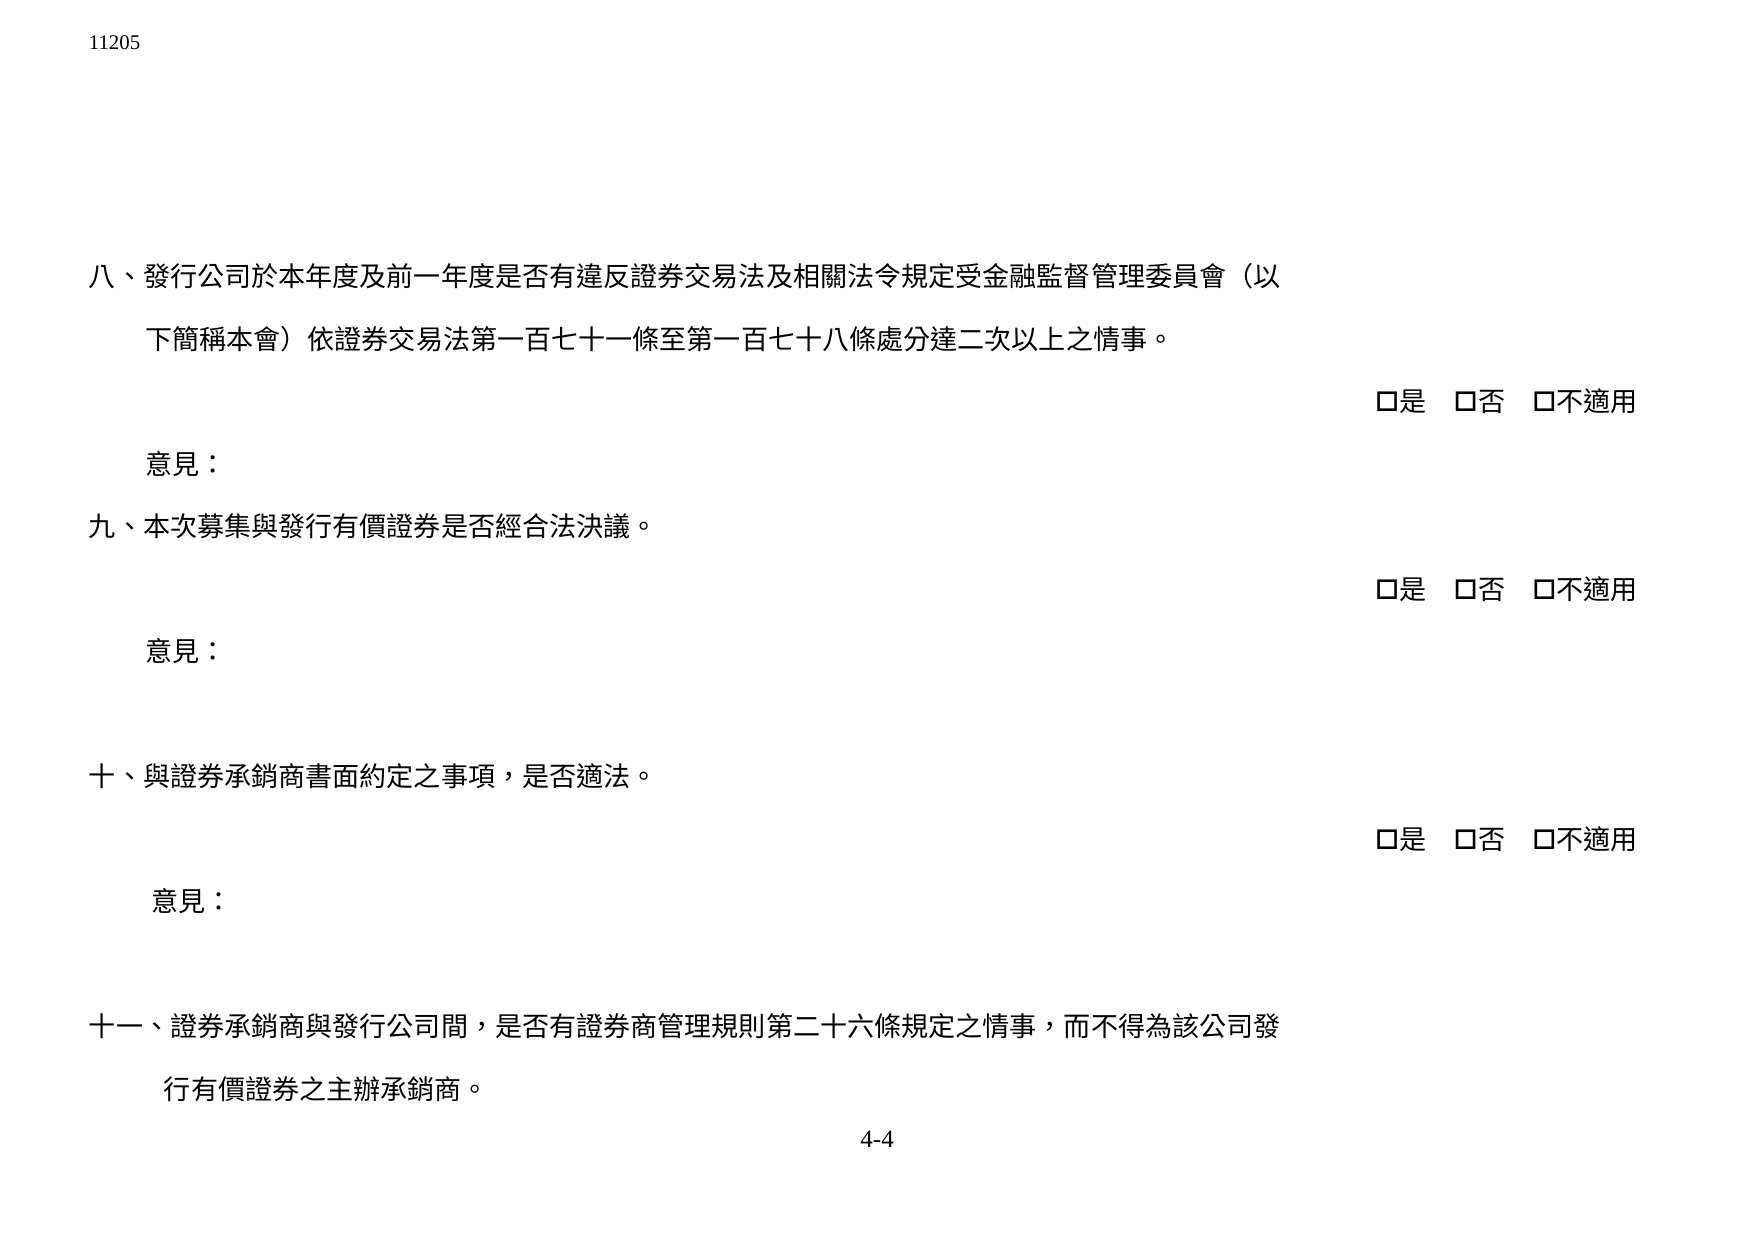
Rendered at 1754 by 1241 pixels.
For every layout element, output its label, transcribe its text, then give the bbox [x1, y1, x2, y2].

text 意見： [151, 858, 1295, 921]
text 是 否 不適用 [89, 358, 1638, 421]
text 八、發行公司於本年度及前一年度是否有違反證券交易法及相關法令規定受金融監督管理委員會（以下簡稱本會）依證券交易法第一百七十一條至第一百七十八條處分達二次以上之情事。 [89, 233, 1295, 358]
text 是 否 不適用 [89, 796, 1638, 858]
text 十、與證券承銷商書面約定之事項，是否適法。 [89, 733, 1295, 796]
text 意見： [139, 421, 1295, 483]
text 意見： [145, 608, 1295, 671]
text 是 否 不適用 [89, 546, 1638, 608]
text 十一、證券承銷商與發行公司間，是否有證券商管理規則第二十六條規定之情事，而不得為該公司發行有價證券之主辦承銷商。 [89, 983, 1295, 1108]
text 九、本次募集與發行有價證券是否經合法決議。 [89, 483, 1295, 546]
